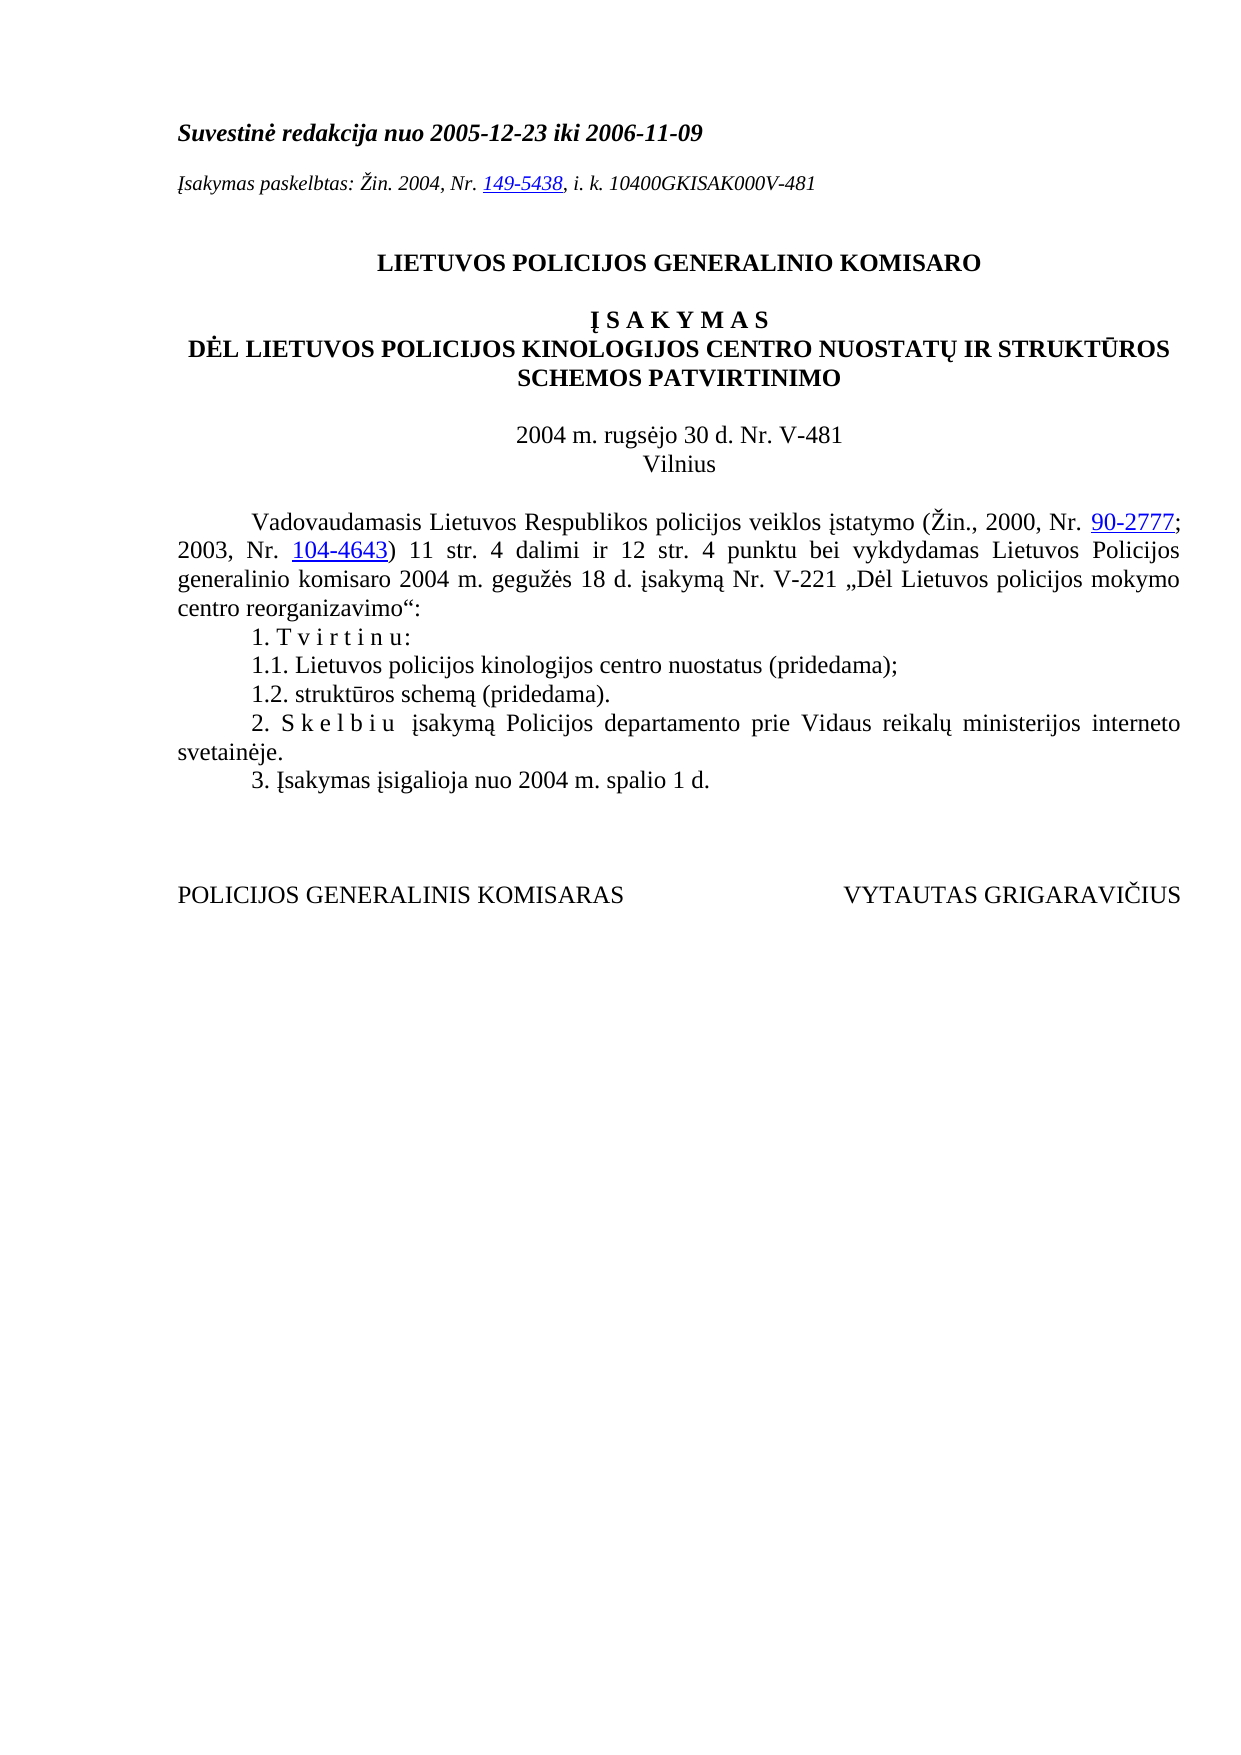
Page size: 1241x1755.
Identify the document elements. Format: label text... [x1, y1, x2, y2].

text 3. Įsakymas įsigalioja nuo 2004 m. spalio 1 d. [177, 765, 1181, 794]
text Į S A K Y M A S [177, 305, 1181, 334]
text Įsakymas paskelbtas: Žin. 2004, Nr. 149-5438, i. k. 10400GKISAK000V-481 [177, 171, 1181, 195]
text Vilnius [177, 449, 1181, 478]
text 1.1. Lietuvos policijos kinologijos centro nuostatus (pridedama); [177, 650, 1181, 679]
text 1. Tvirtinu: [177, 622, 1181, 650]
text 2. Skelbiu įsakymą Policijos departamento prie Vidaus reikalų ministerijos interneto svetainėje. [177, 708, 1181, 765]
text POLICIJOS GENERALINIS KOMISARAS VYTAUTAS GRIGARAVIČIUS [177, 880, 1181, 909]
text Vadovaudamasis Lietuvos Respublikos policijos veiklos įstatymo (Žin., 2000, Nr. 90-2777; 2003, Nr. 104-4643) 11 str. 4 dalimi ir 12 str. 4 punktu bei vykdydamas Lietuvos Policijos generalinio komisaro 2004 m. gegužės 18 d. įsakymą Nr. V-221 „Dėl Lietuvos policijos mokymo centro reorganizavimo“: [177, 507, 1181, 622]
text 2004 m. rugsėjo 30 d. Nr. V-481 [177, 420, 1181, 449]
text LIETUVOS POLICIJOS GENERALINIO KOMISARO [177, 248, 1181, 277]
text 1.2. struktūros schemą (pridedama). [177, 679, 1181, 708]
text DĖL LIETUVOS POLICIJOS KINOLOGIJOS CENTRO NUOSTATŲ IR STRUKTŪROS SCHEMOS PATVIRTINIMO [177, 334, 1181, 392]
text Suvestinė redakcija nuo 2005-12-23 iki 2006-11-09 [177, 118, 1181, 147]
